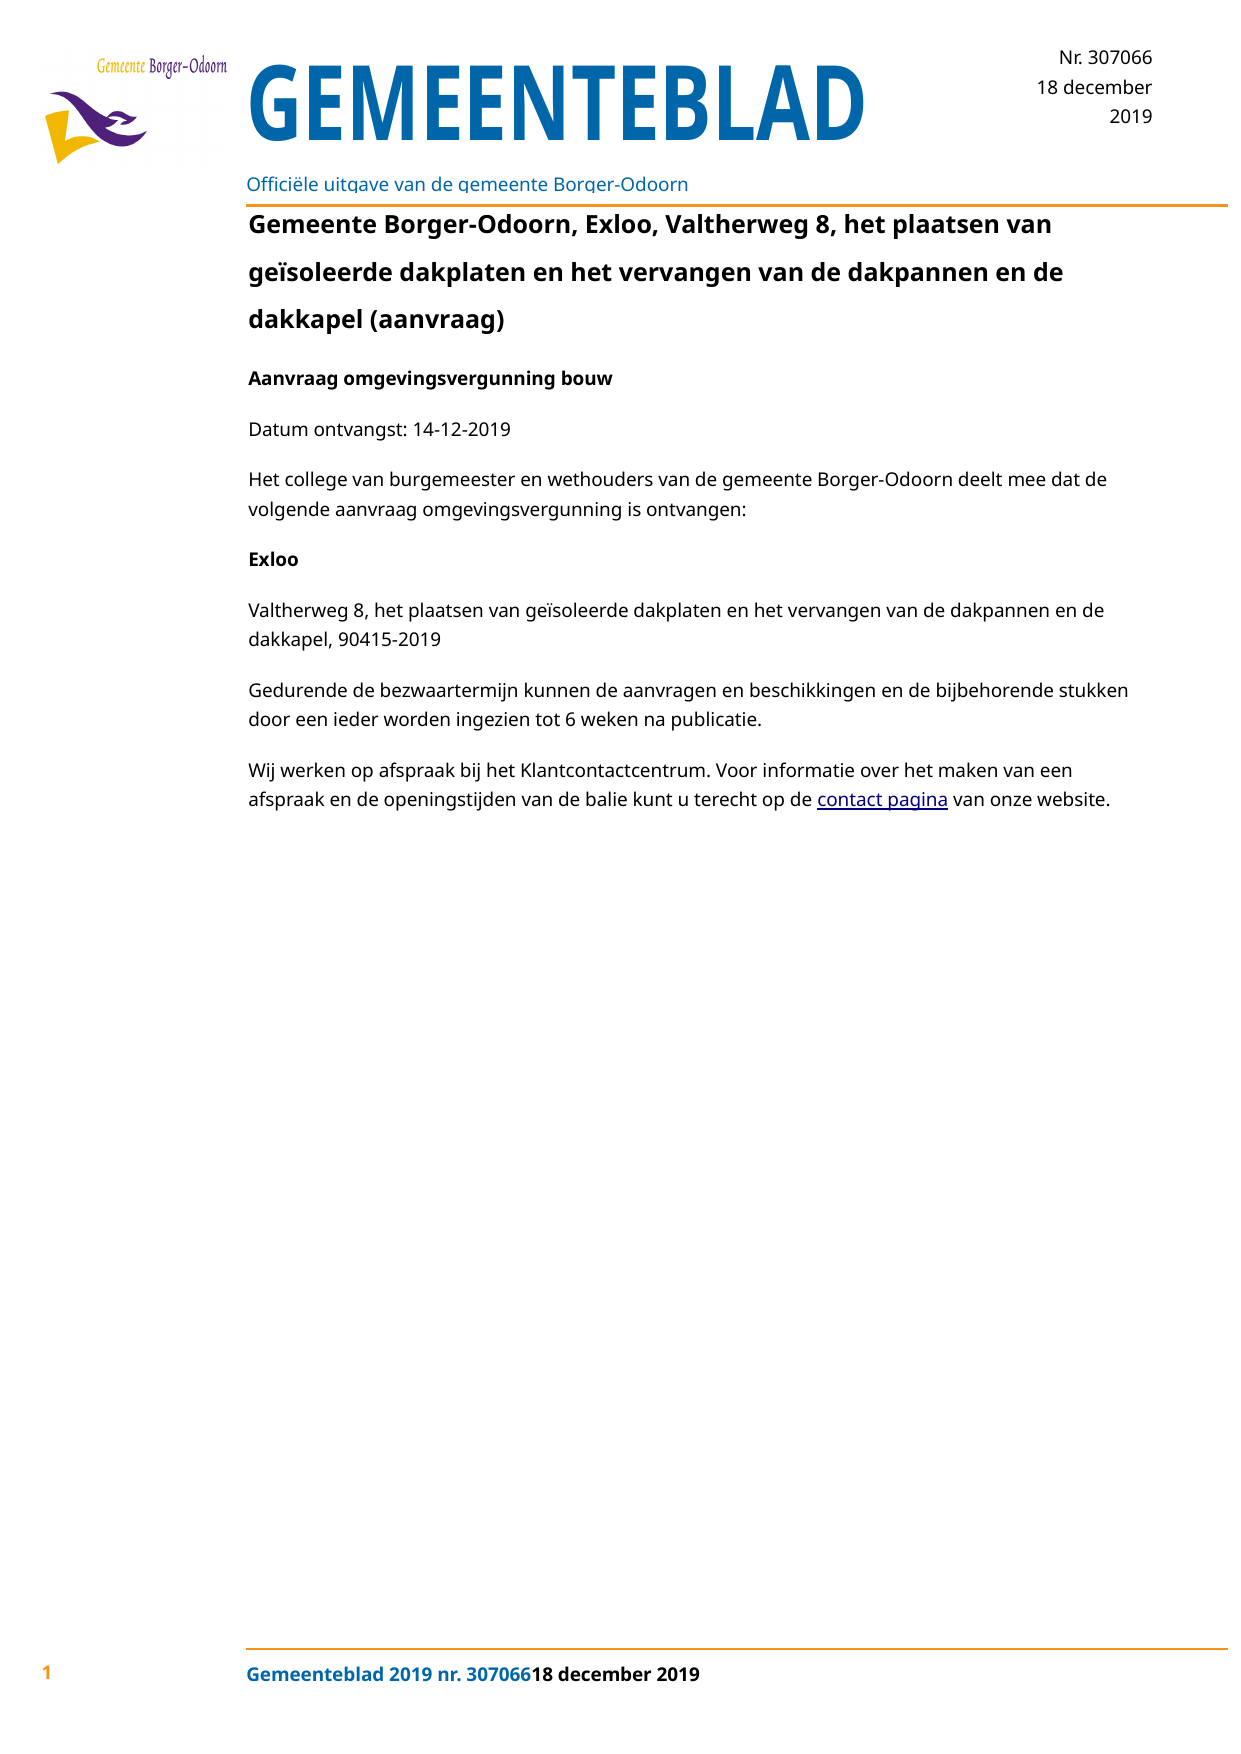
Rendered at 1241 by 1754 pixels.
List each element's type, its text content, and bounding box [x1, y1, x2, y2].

text Gedurende de bezwaartermijn kunnen de aanvragen en beschikkingen en de bijbehorende stukken door een ieder worden ingezien tot 6 weken na publicatie. [248, 677, 1152, 732]
text Valtherweg 8, het plaatsen van geïsoleerde dakplaten en het vervangen van de dakpannen en de dakkapel, 90415-2019 [248, 597, 1152, 652]
picture [41, 47, 231, 172]
text Gemeente Borger-Odoorn, Exloo, Valtherweg 8, het plaatsen van geïsoleerde dakplaten en het vervangen van de dakpannen en de dakkapel (aanvraag) [248, 207, 1152, 336]
text Wij werken op afspraak bij het Klantcontactcentrum. Voor informatie over het maken van een afspraak en de openingstijden van de balie kunt u terecht op de contact pagina van onze website. [248, 757, 1152, 812]
text Exloo [248, 546, 1152, 572]
text Datum ontvangst: 14-12-2019 [248, 416, 1152, 442]
text Het college van burgemeester en wethouders van de gemeente Borger-Odoorn deelt mee dat de volgende aanvraag omgevingsvergunning is ontvangen: [248, 466, 1152, 522]
text Aanvraag omgevingsvergunning bouw [248, 366, 1152, 391]
